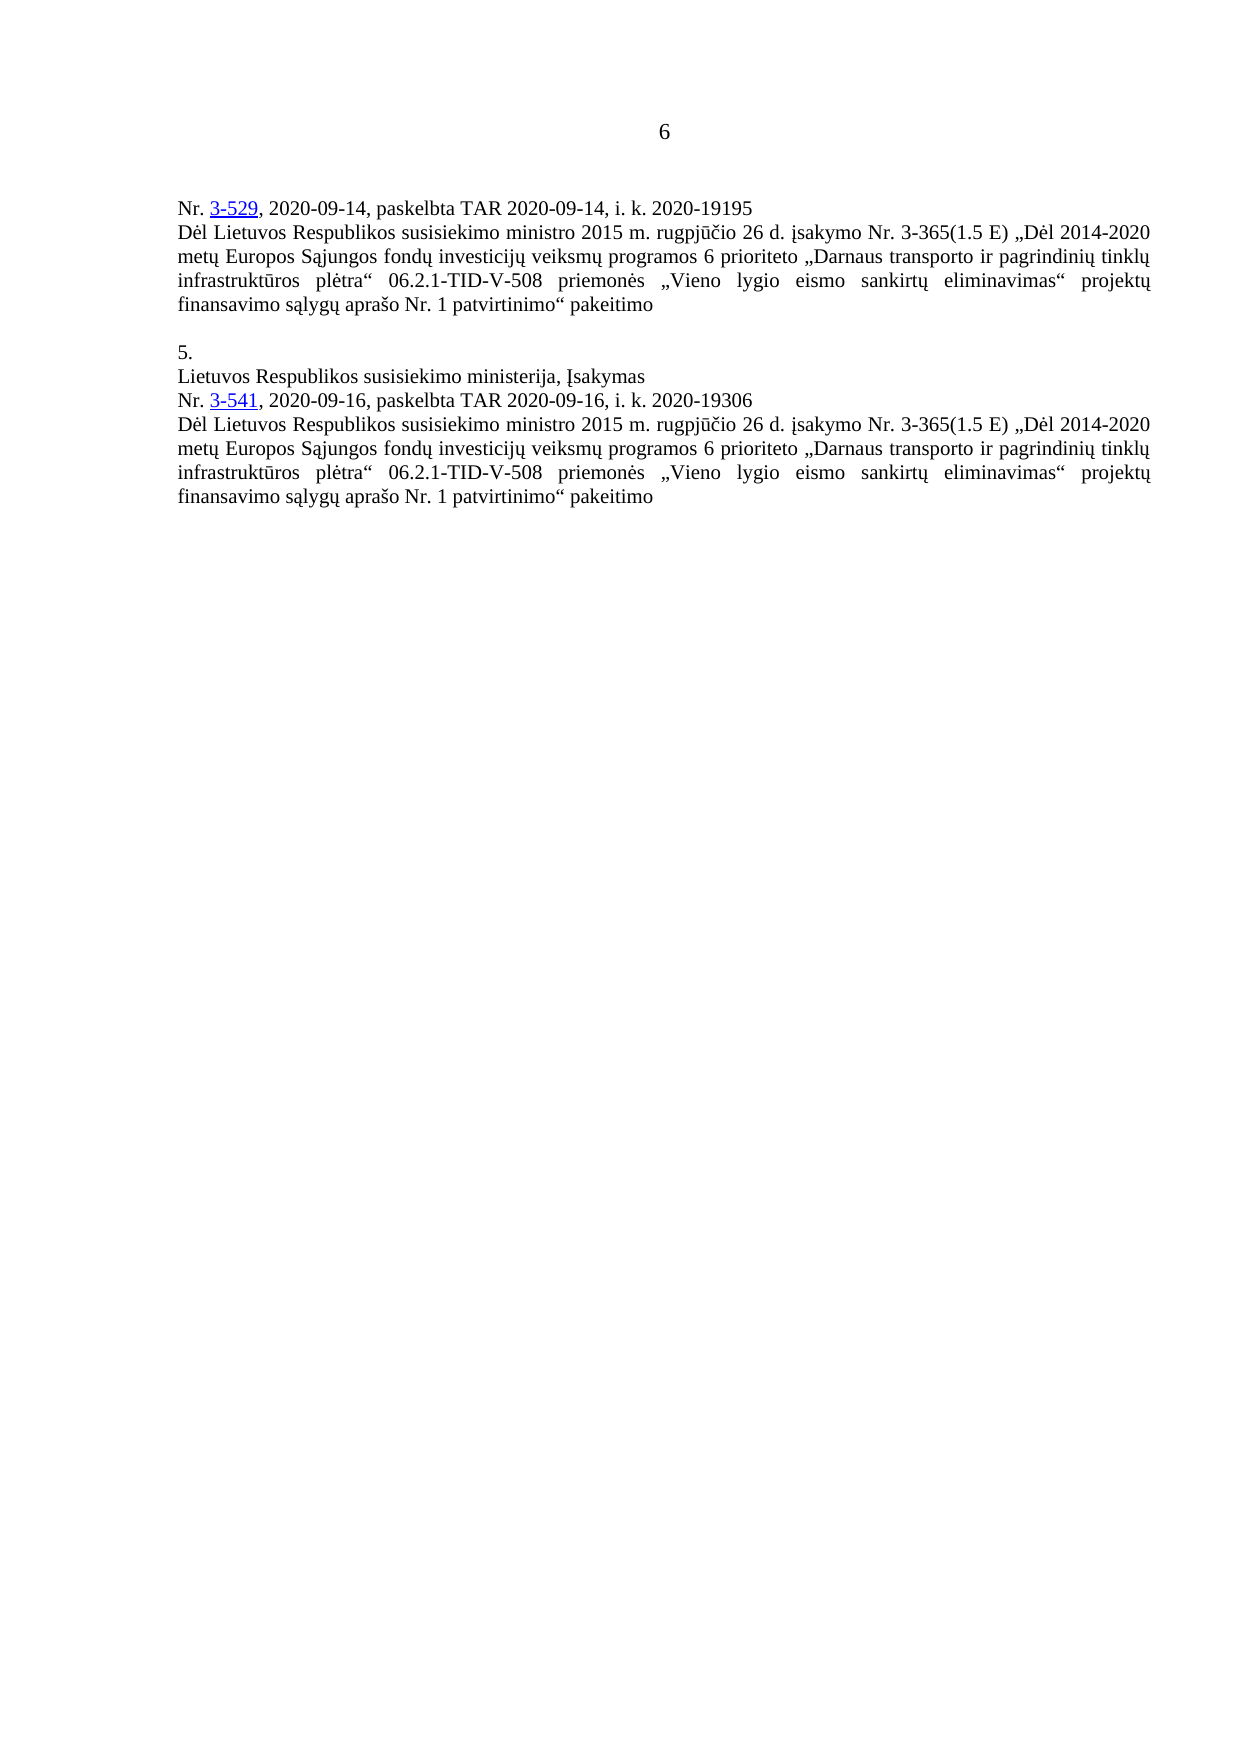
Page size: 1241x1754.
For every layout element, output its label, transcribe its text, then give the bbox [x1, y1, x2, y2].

text 5. [177, 340, 1152, 364]
text Nr. 3-541, 2020-09-16, paskelbta TAR 2020-09-16, i. k. 2020-19306 [177, 388, 1152, 412]
text Dėl Lietuvos Respublikos susisiekimo ministro 2015 m. rugpjūčio 26 d. įsakymo Nr. 3-365(1.5 E) „Dėl 2014-2020 metų Europos Sąjungos fondų investicijų veiksmų programos 6 prioriteto „Darnaus transporto ir pagrindinių tinklų infrastruktūros plėtra“ 06.2.1-TID-V-508 priemonės „Vieno lygio eismo sankirtų eliminavimas“ projektų finansavimo sąlygų aprašo Nr. 1 patvirtinimo“ pakeitimo [177, 219, 1152, 316]
text Nr. 3-529, 2020-09-14, paskelbta TAR 2020-09-14, i. k. 2020-19195 [177, 196, 1152, 219]
text Dėl Lietuvos Respublikos susisiekimo ministro 2015 m. rugpjūčio 26 d. įsakymo Nr. 3-365(1.5 E) „Dėl 2014-2020 metų Europos Sąjungos fondų investicijų veiksmų programos 6 prioriteto „Darnaus transporto ir pagrindinių tinklų infrastruktūros plėtra“ 06.2.1-TID-V-508 priemonės „Vieno lygio eismo sankirtų eliminavimas“ projektų finansavimo sąlygų aprašo Nr. 1 patvirtinimo“ pakeitimo [177, 412, 1152, 508]
text Lietuvos Respublikos susisiekimo ministerija, Įsakymas [177, 364, 1152, 388]
